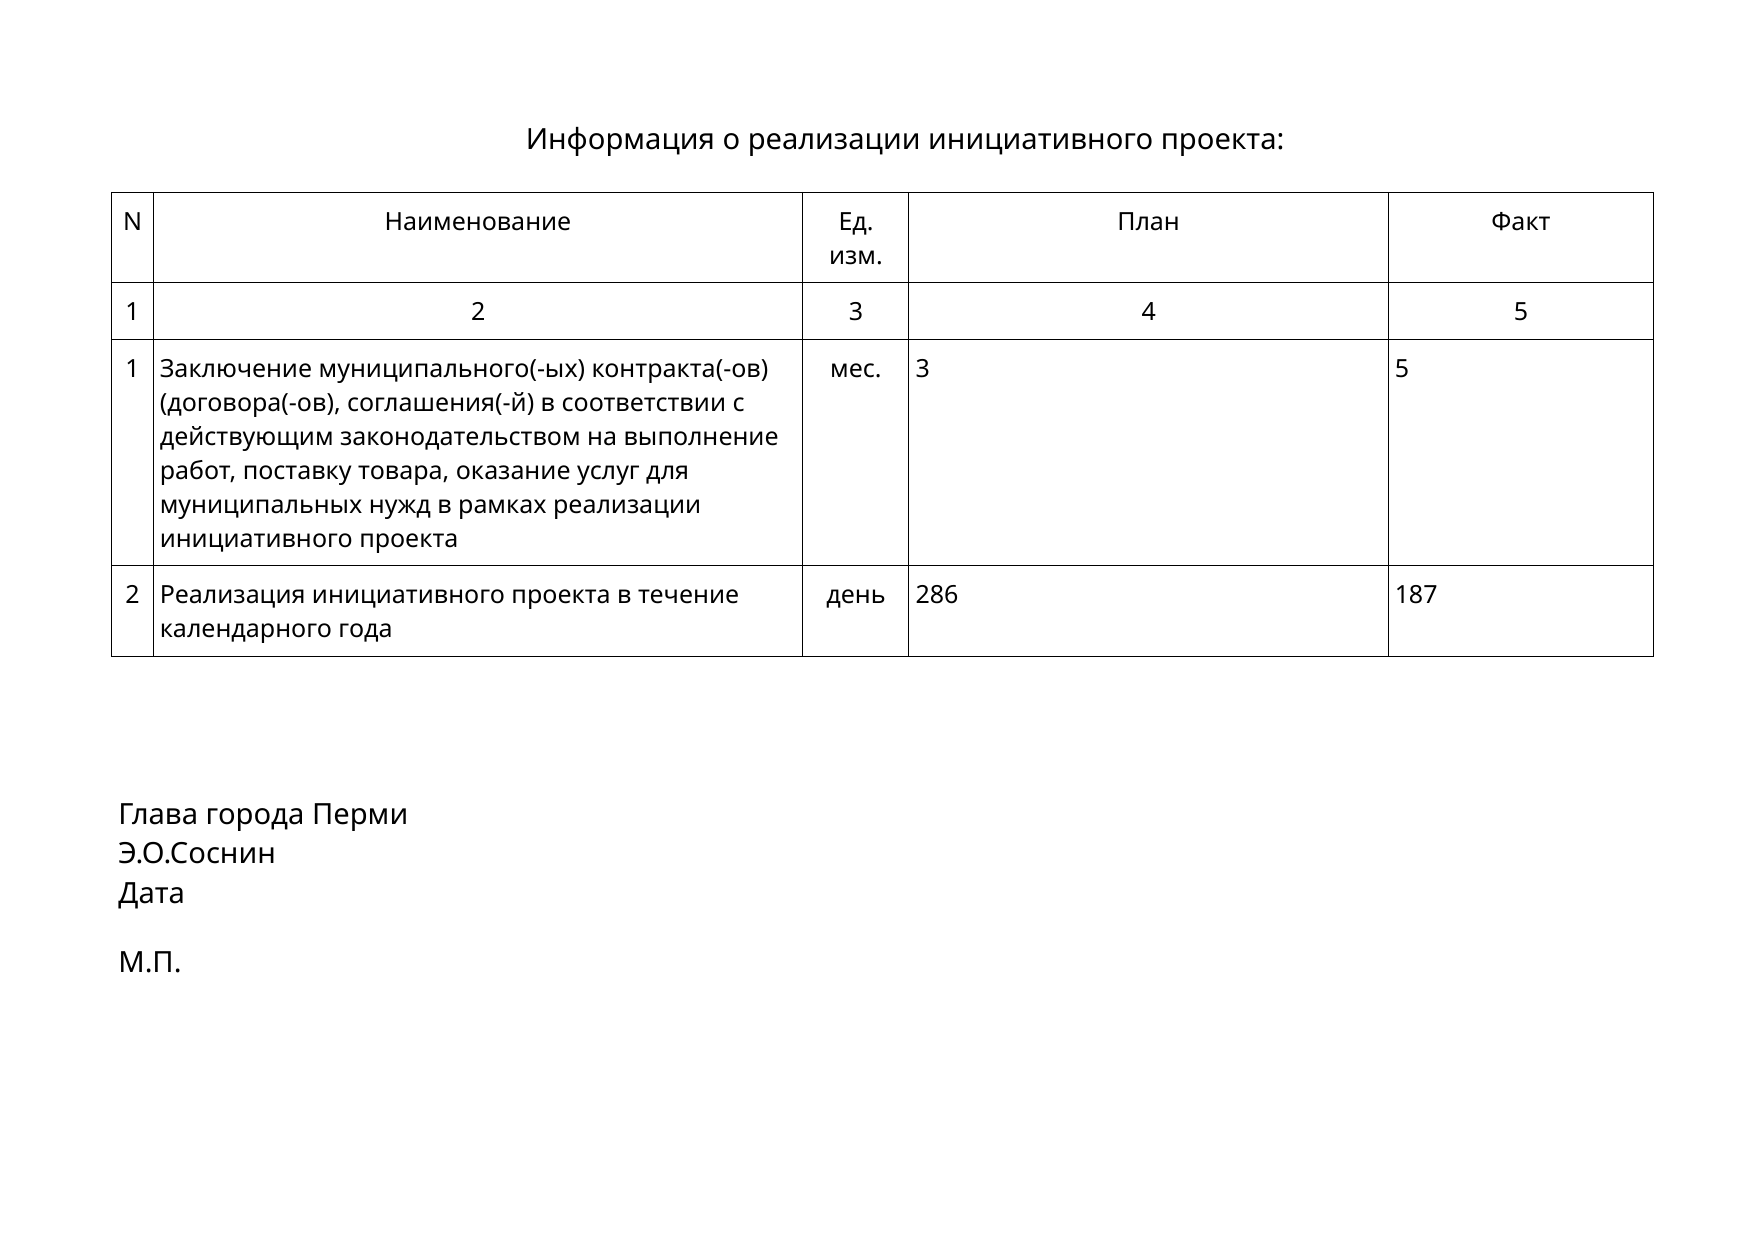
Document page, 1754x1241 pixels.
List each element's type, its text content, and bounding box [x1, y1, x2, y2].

table_cell 1 [112, 283, 153, 339]
table_cell мес. [803, 340, 908, 565]
table_cell 3 [909, 340, 1388, 565]
table_cell 5 [1389, 340, 1653, 565]
table_cell 2 [154, 283, 802, 339]
table_cell 1 [112, 340, 153, 565]
table_cell день [803, 566, 908, 656]
table_header N [112, 193, 153, 282]
table_header Ед. изм. [803, 193, 908, 282]
table_header Наименование [154, 193, 802, 282]
table_cell 5 [1389, 283, 1653, 339]
text Информация о реализации инициативного проекта: [118, 118, 1636, 158]
table_cell 187 [1389, 566, 1653, 656]
text М.П. [118, 941, 1636, 981]
table_header Факт [1389, 193, 1653, 282]
table_cell 3 [803, 283, 908, 339]
text Дата [118, 872, 1636, 912]
table_cell 286 [909, 566, 1388, 656]
table_header План [909, 193, 1388, 282]
table_cell 4 [909, 283, 1388, 339]
text Глава города Перми Э.О.Соснин [118, 793, 1636, 872]
table_cell Реализация инициативного проекта в течение календарного года [154, 566, 802, 656]
table_cell 2 [112, 566, 153, 656]
table_cell Заключение муниципального(-ых) контракта(-ов) (договора(-ов), соглашения(-й) в соответствии с действующим законодательством на выполнение работ, поставку товара, оказание услуг для муниципальных нужд в рамках реализации инициативного проекта [154, 340, 802, 565]
